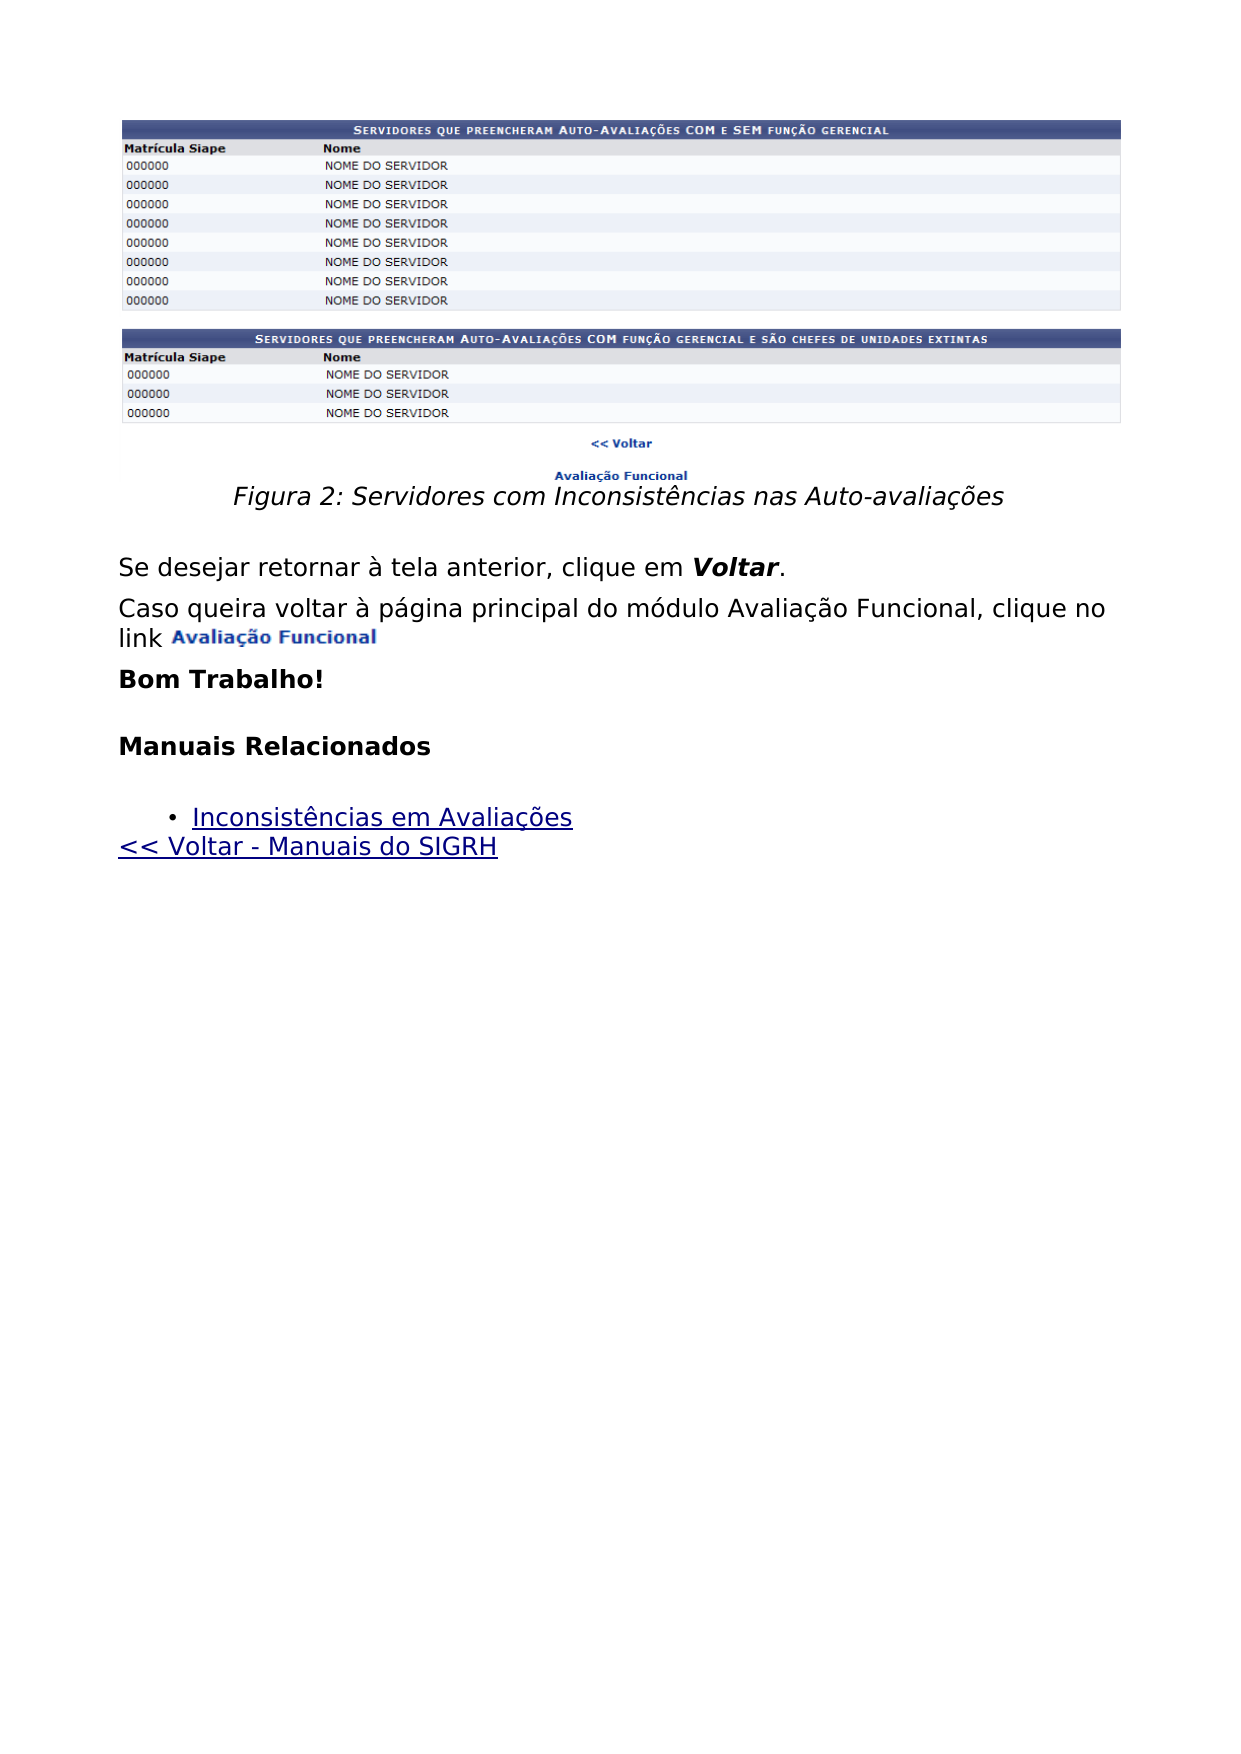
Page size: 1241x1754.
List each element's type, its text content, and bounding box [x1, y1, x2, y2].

picture [170, 626, 380, 647]
picture [118, 118, 1123, 482]
text Figura 2: Servidores com Inconsistências nas Auto-avaliações [118, 482, 1122, 511]
subtitle Manuais Relacionados [118, 732, 1122, 761]
text << Voltar - Manuais do SIGRH [118, 832, 1122, 862]
text Bom Trabalho! [118, 665, 1122, 694]
list Inconsistências em Avaliações [177, 803, 1122, 832]
text Caso queira voltar à página principal do módulo Avaliação Funcional, clique no link [118, 594, 1122, 653]
text Se desejar retornar à tela anterior, clique em Voltar. [118, 553, 1122, 582]
